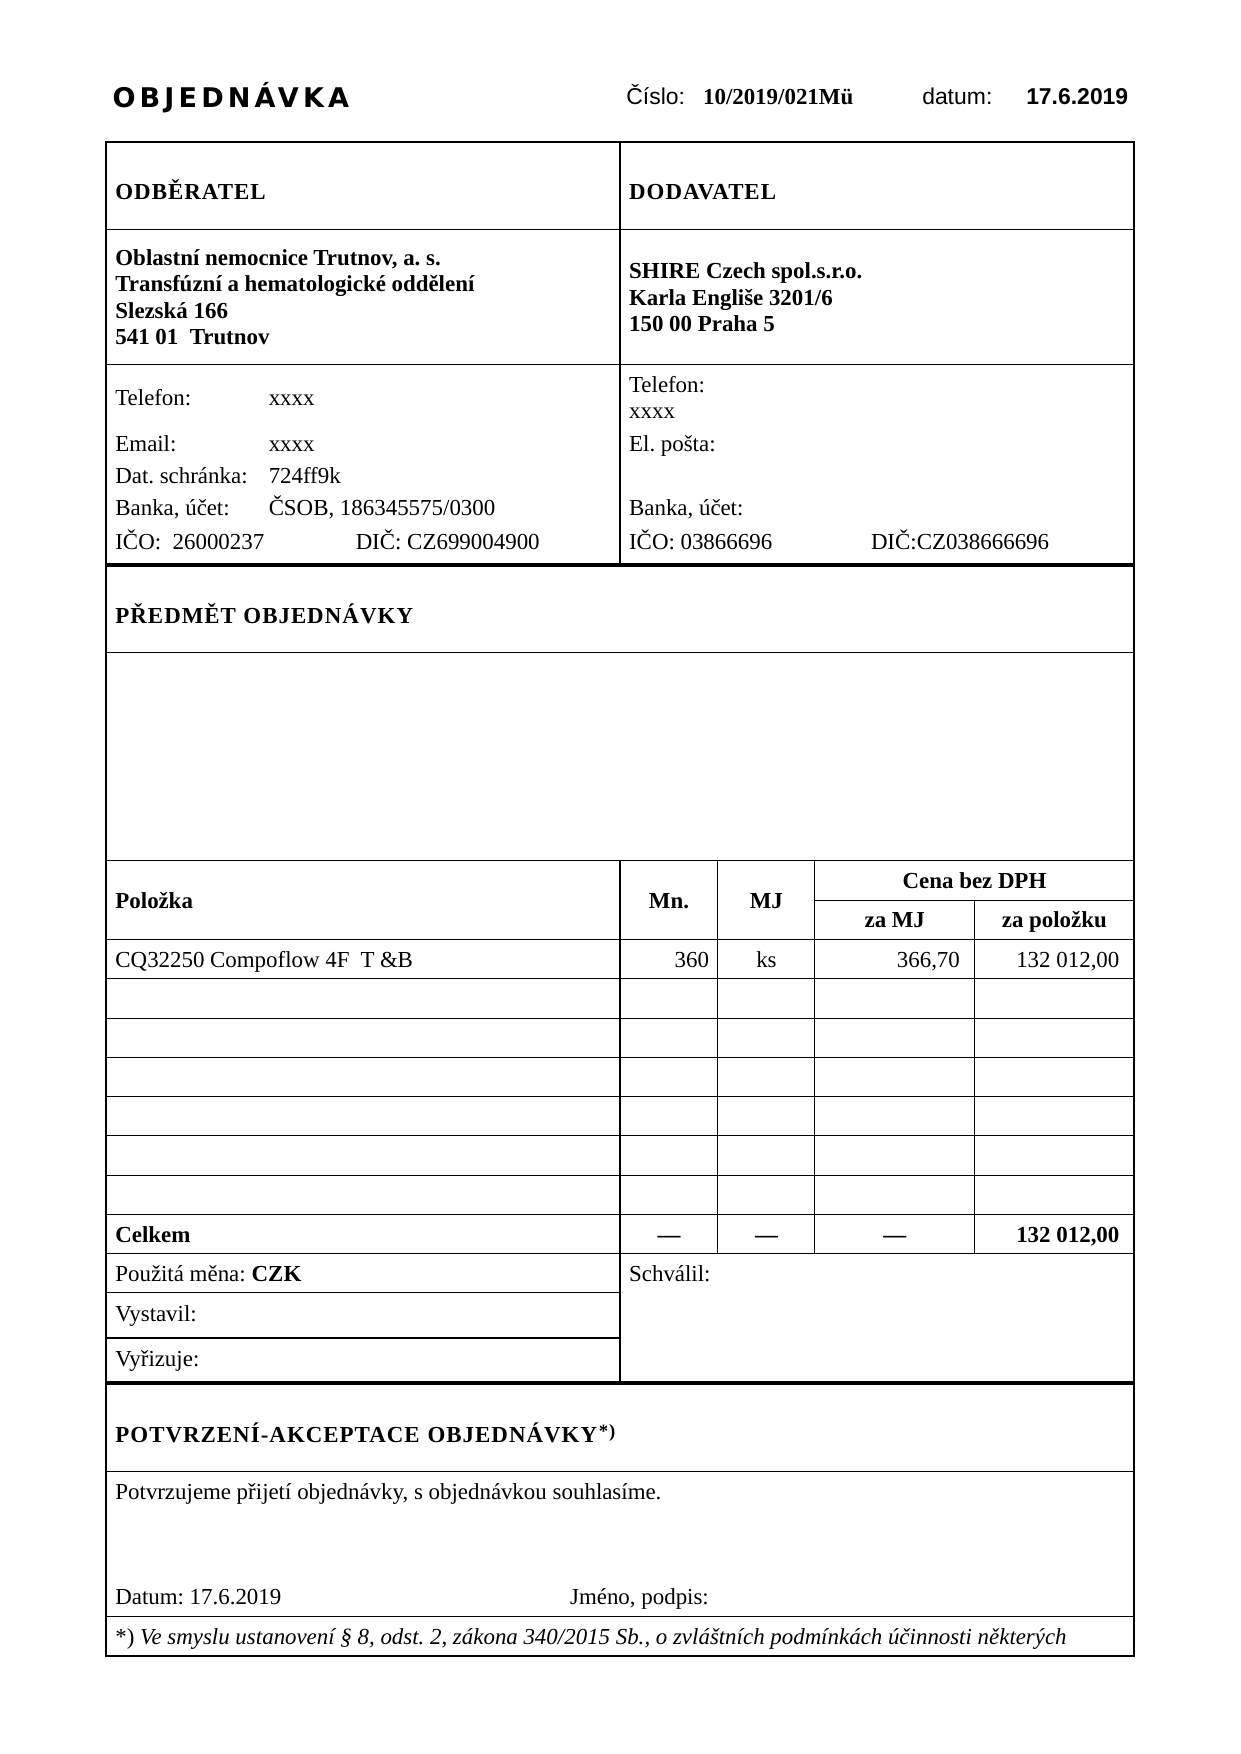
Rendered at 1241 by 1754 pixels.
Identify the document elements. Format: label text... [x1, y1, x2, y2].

table_cell 366,70 [815, 940, 974, 978]
table_cell [815, 1176, 974, 1214]
table_cell Banka, účet: [621, 491, 774, 523]
table_cell [107, 1176, 619, 1214]
table_cell IČO: 03866696 [621, 524, 862, 562]
table_cell xxxx [260, 427, 619, 459]
table_cell Vystavil: [107, 1293, 619, 1337]
table_cell [774, 427, 1133, 459]
table_cell [718, 1058, 814, 1096]
table_cell — [621, 1215, 717, 1253]
table_cell DIČ:CZ038666696 [862, 524, 1133, 562]
table_cell [107, 1136, 619, 1174]
table_cell ,00 [975, 1058, 1133, 1096]
table_cell Banka, účet: [107, 491, 260, 523]
table_header Odběratel [107, 143, 619, 228]
table_cell [107, 979, 619, 1017]
table_cell MJ [718, 861, 814, 939]
table_cell [718, 1097, 814, 1135]
table_cell — [815, 1215, 974, 1253]
table_cell ČSOB, 186345575/0300 [260, 491, 619, 523]
table_cell [621, 979, 717, 1017]
table_cell [718, 1472, 1133, 1577]
table_header Potvrzení-akceptace objednávky*) [107, 1385, 1133, 1471]
table_cell ,00 [975, 979, 1133, 1017]
table_cell *) Ve smyslu ustanovení § 8, odst. 2, zákona 340/2015 Sb., o zvláštních podmínkách účinnosti některých [107, 1617, 1133, 1655]
table_cell [815, 1058, 974, 1096]
table_cell ,00 [975, 1176, 1133, 1214]
table_cell Jméno, podpis: [431, 1578, 717, 1616]
table_cell [107, 1097, 619, 1135]
table_cell [621, 1136, 717, 1174]
table_cell [107, 1019, 619, 1057]
table_cell za MJ [815, 901, 974, 939]
table_cell [107, 1058, 619, 1096]
table_cell ,00 [975, 1097, 1133, 1135]
table_cell El. pošta: [621, 427, 774, 459]
table_cell Dat. schránka: [107, 459, 260, 491]
table_cell Schválil: [621, 1254, 1133, 1381]
table_cell [774, 491, 1133, 523]
table_cell [815, 1097, 974, 1135]
table_cell [718, 1136, 814, 1174]
table_cell za položku [975, 901, 1133, 939]
table_cell [815, 1136, 974, 1174]
table_header 17.6.2019 [998, 83, 1134, 141]
table_cell — [718, 1215, 814, 1253]
table_cell Oblastní nemocnice Trutnov, a. s. Transfúzní a hematologické oddělení Slezská 166 541 01 Trutnov [107, 230, 619, 364]
table_cell [107, 653, 1133, 860]
table_cell [621, 1019, 717, 1057]
table_cell [621, 1176, 717, 1214]
table_cell Datum: 17.6.2019 [107, 1578, 431, 1616]
table_cell [815, 979, 974, 1017]
table_cell Telefon: [107, 365, 260, 427]
table_cell [774, 459, 1133, 491]
table_cell Použitá měna: CZK [107, 1254, 619, 1292]
table_cell [718, 1578, 1133, 1616]
table_header OBJEDNÁVKA [106, 83, 620, 141]
table_cell ,00 [975, 1136, 1133, 1174]
table_header 10/2019/021Mü [697, 83, 898, 141]
table_header Číslo: [620, 83, 697, 141]
table_cell 724ff9k [260, 459, 619, 491]
table_cell [621, 1097, 717, 1135]
table_header datum: [898, 83, 998, 141]
table_cell ks [718, 940, 814, 978]
table_cell [718, 979, 814, 1017]
table_cell CQ32250 Compoflow 4F T &B [107, 940, 619, 978]
table_header Dodavatel [621, 143, 1133, 228]
table_header Předmět objednávky [107, 567, 1133, 652]
table_cell xxxx [260, 365, 619, 427]
table_cell Cena bez DPH [815, 861, 1133, 899]
table_cell 132 012,00 [975, 940, 1133, 978]
table_cell 132 012,00 [975, 1215, 1133, 1253]
table_cell 360 [621, 940, 717, 978]
table_cell IČO: 26000237 DIČ: CZ699004900 [107, 524, 619, 562]
table_cell ,00 [975, 1019, 1133, 1057]
table_cell Položka [107, 861, 619, 939]
table_cell [815, 1019, 974, 1057]
table_cell Email: [107, 427, 260, 459]
table_cell Mn. [621, 861, 717, 939]
table_cell Potvrzujeme přijetí objednávky, s objednávkou souhlasíme. [107, 1472, 717, 1577]
table_cell [621, 459, 774, 491]
table_cell Celkem [107, 1215, 619, 1253]
table_cell [774, 365, 1133, 427]
table_cell SHIRE Czech spol.s.r.o. Karla Engliše 3201/6 150 00 Praha 5 [621, 230, 1133, 364]
table_cell Vyřizuje: [107, 1339, 619, 1381]
table_cell Telefon: xxxx [621, 365, 774, 427]
table_cell [718, 1176, 814, 1214]
table_cell [718, 1019, 814, 1057]
table_cell [621, 1058, 717, 1096]
